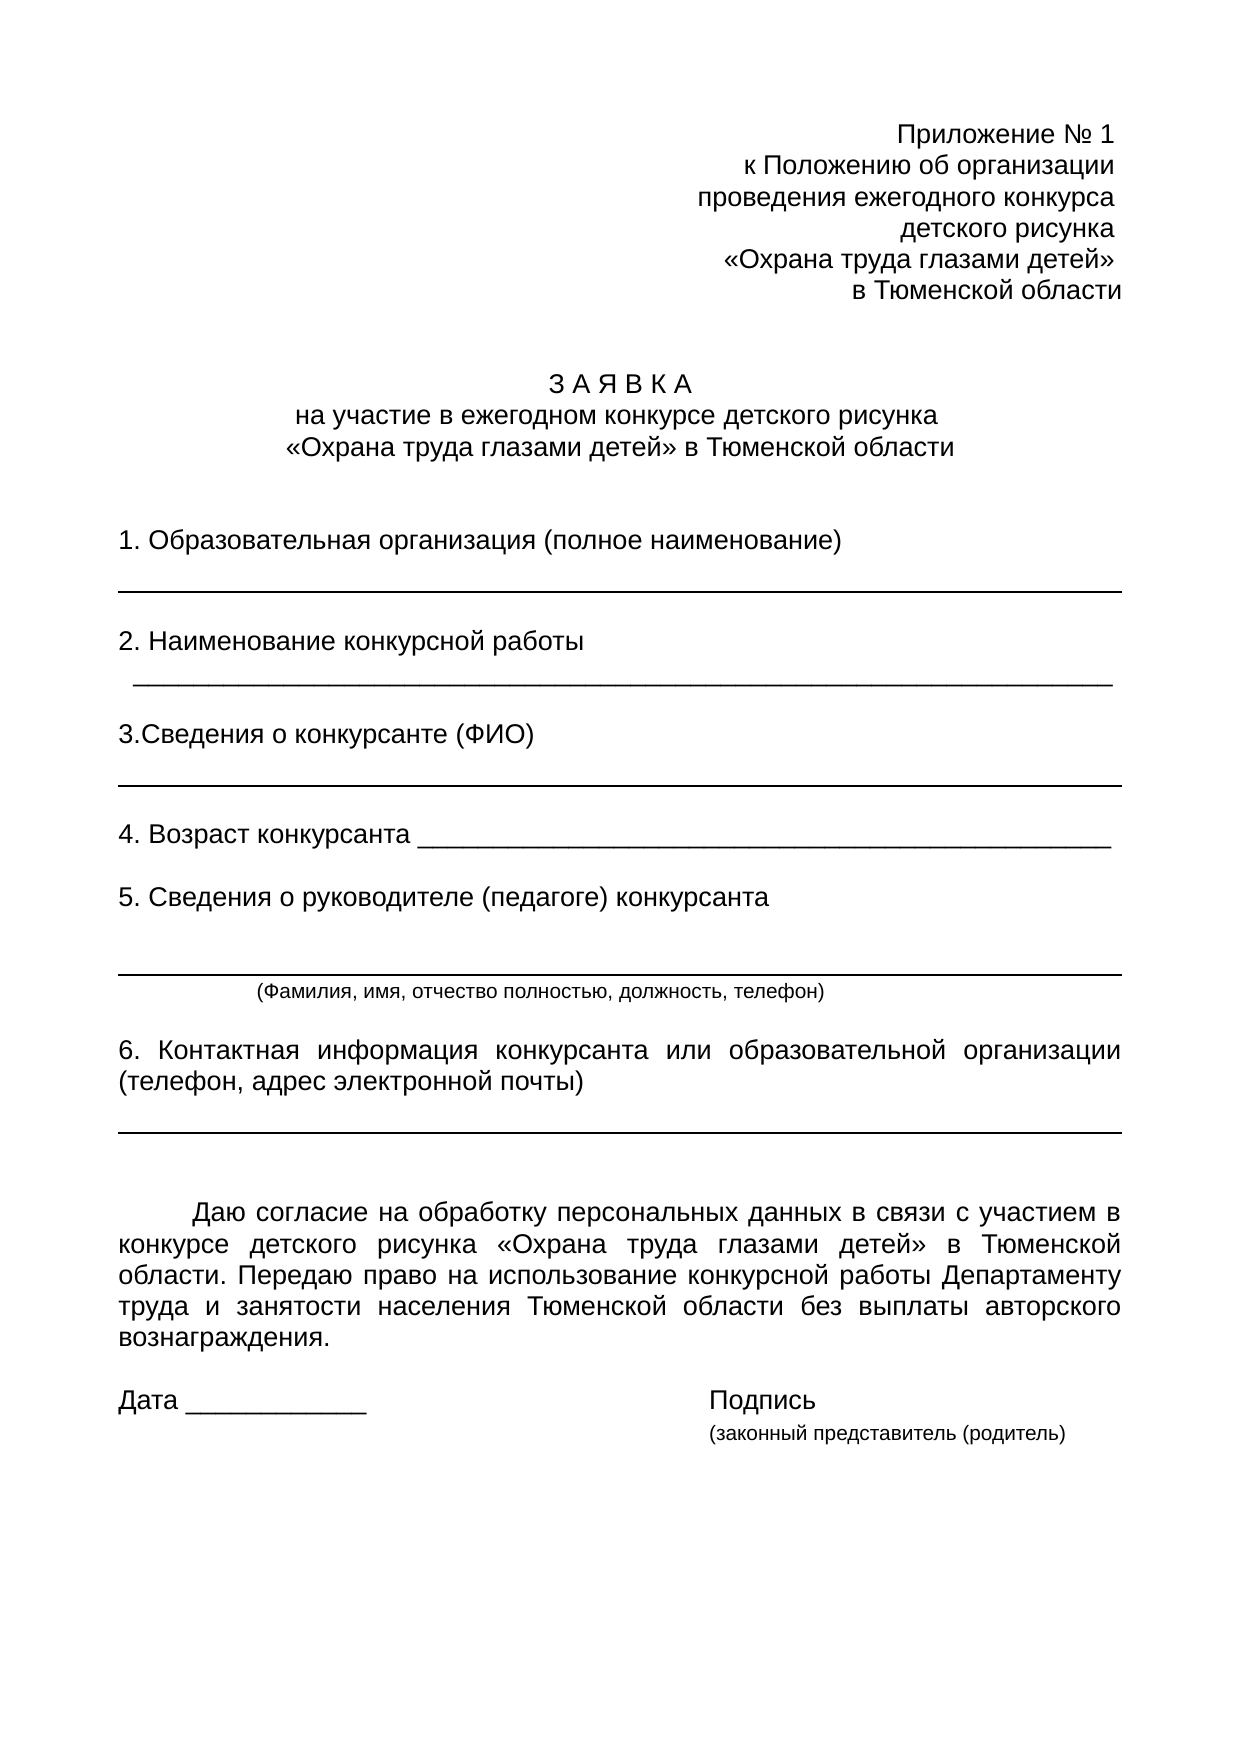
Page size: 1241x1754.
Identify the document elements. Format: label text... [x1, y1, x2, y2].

text 1. Образовательная организация (полное наименование) [118, 524, 1122, 556]
text «Охрана труда глазами детей» [118, 243, 1122, 274]
text З А Я В К А [118, 368, 1122, 399]
text детского рисунка [118, 212, 1122, 243]
text _________________________________________________________________ [118, 656, 1122, 687]
text (законный представитель (родитель) [118, 1415, 1122, 1446]
text 4. Возраст конкурсанта ______________________________________________ [118, 818, 1122, 850]
text (Фамилия, имя, отчество полностью, должность, телефон) [118, 976, 1122, 1002]
text к Положению об организации [118, 149, 1122, 181]
text Приложение № 1 [118, 118, 1122, 149]
text 6. Контактная информация конкурсанта или образовательной организации (телефон, адрес электронной почты) [118, 1034, 1122, 1096]
text Дата ____________ Подпись [118, 1384, 1122, 1415]
text 3.Сведения о конкурсанте (ФИО) [118, 718, 1122, 749]
text на участие в ежегодном конкурсе детского рисунка [118, 399, 1122, 431]
text 5. Сведения о руководителе (педагоге) конкурсанта [118, 881, 1122, 912]
text Даю согласие на обработку персональных данных в связи с участием в конкурсе детского рисунка «Охрана труда глазами детей» в Тюменской области. Передаю право на использование конкурсной работы Департаменту труда и занятости населения Тюменской области без выплаты авторского вознаграждения. [118, 1196, 1122, 1353]
text в Тюменской области [118, 274, 1122, 306]
text 2. Наименование конкурсной работы [118, 624, 1122, 656]
text проведения ежегодного конкурса [118, 181, 1122, 212]
text «Охрана труда глазами детей» в Тюменской области [118, 431, 1122, 462]
